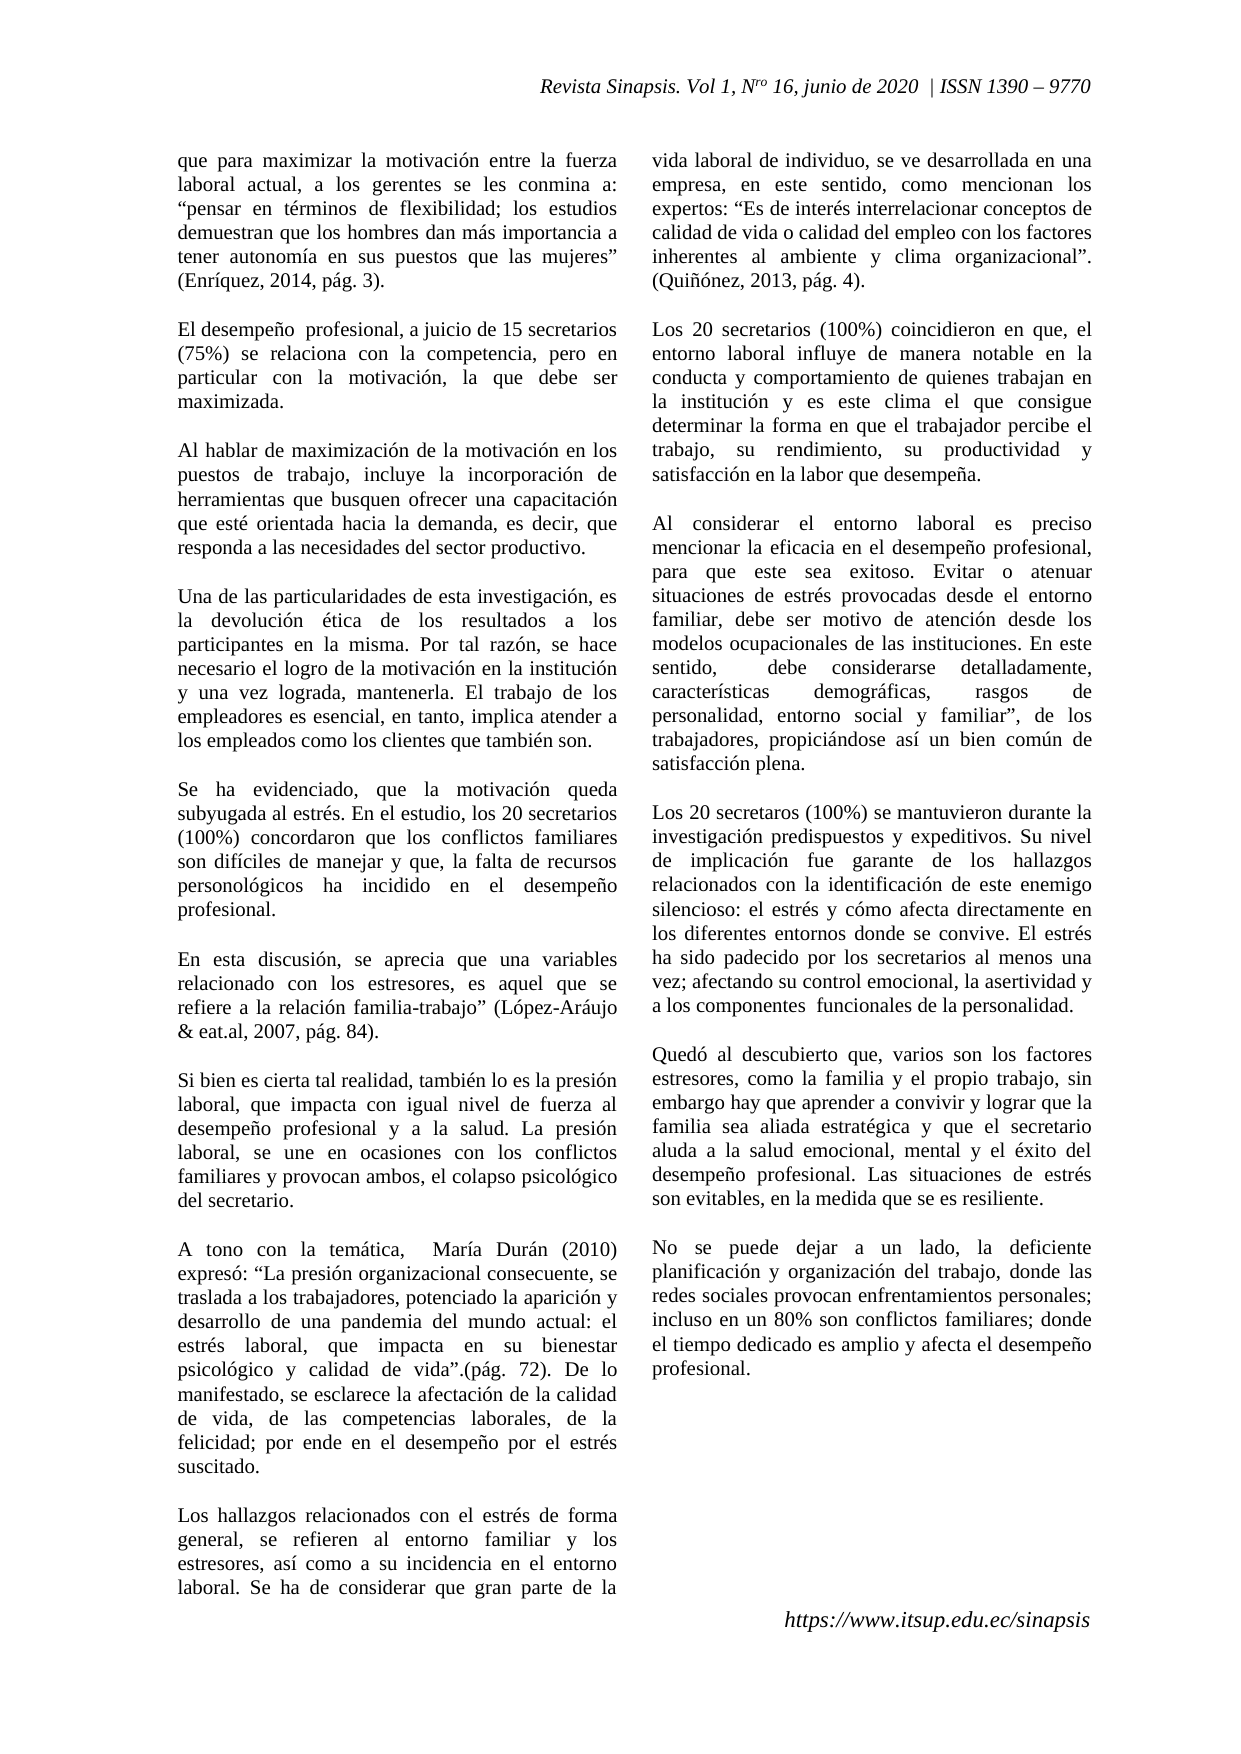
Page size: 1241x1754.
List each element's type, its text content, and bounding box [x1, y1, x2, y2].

text A tono con la temática, María Durán (2010) expresó: “La presión organizacional consecuente, se traslada a los trabajadores, potenciado la aparición y desarrollo de una pandemia del mundo actual: el estrés laboral, que impacta en su bienestar psicológico y calidad de vida”.(pág. 72). De lo manifestado, se esclarece la afectación de la calidad de vida, de las competencias laborales, de la felicidad; por ende en el desempeño por el estrés suscitado. [177, 1237, 618, 1478]
text No se puede dejar a un lado, la deficiente planificación y organización del trabajo, donde las redes sociales provocan enfrentamientos personales; incluso en un 80% son conflictos familiares; donde el tiempo dedicado es amplio y afecta el desempeño profesional. [652, 1235, 1092, 1379]
text Al hablar de maximización de la motivación en los puestos de trabajo, incluye la incorporación de herramientas que busquen ofrecer una capacitación que esté orientada hacia la demanda, es decir, que responda a las necesidades del sector productivo. [177, 438, 618, 559]
text vida laboral de individuo, se ve desarrollada en una empresa, en este sentido, como mencionan los expertos: “Es de interés interrelacionar conceptos de calidad de vida o calidad del empleo con los factores inherentes al ambiente y clima organizacional”. (Quiñónez, 2013, pág. 4). [652, 148, 1092, 292]
text En esta discusión, se aprecia que una variables relacionado con los estresores, es aquel que se refiere a la relación familia-trabajo” (López-Aráujo & eat.al, 2007, pág. 84). [177, 946, 618, 1043]
text Se ha evidenciado, que la motivación queda subyugada al estrés. En el estudio, los 20 secretarios (100%) concordaron que los conflictos familiares son difíciles de manejar y que, la falta de recursos personológicos ha incidido en el desempeño profesional. [177, 777, 618, 921]
text Los 20 secretarios (100%) coincidieron en que, el entorno laboral influye de manera notable en la conducta y comportamiento de quienes trabajan en la institución y es este clima el que consigue determinar la forma en que el trabajador percibe el trabajo, su rendimiento, su productividad y satisfacción en la labor que desempeña. [652, 317, 1092, 486]
text que para maximizar la motivación entre la fuerza laboral actual, a los gerentes se les conmina a: “pensar en términos de flexibilidad; los estudios demuestran que los hombres dan más importancia a tener autonomía en sus puestos que las mujeres” (Enríquez, 2014, pág. 3). [177, 148, 618, 292]
text Una de las particularidades de esta investigación, es la devolución ética de los resultados a los participantes en la misma. Por tal razón, se hace necesario el logro de la motivación en la institución y una vez lograda, mantenerla. El trabajo de los empleadores es esencial, en tanto, implica atender a los empleados como los clientes que también son. [177, 584, 618, 752]
text Al considerar el entorno laboral es preciso mencionar la eficacia en el desempeño profesional, para que este sea exitoso. Evitar o atenuar situaciones de estrés provocadas desde el entorno familiar, debe ser motivo de atención desde los modelos ocupacionales de las instituciones. En este sentido, debe considerarse detalladamente, características demográficas, rasgos de personalidad, entorno social y familiar”, de los trabajadores, propiciándose así un bien común de satisfacción plena. [652, 511, 1092, 775]
text El desempeño profesional, a juicio de 15 secretarios (75%) se relaciona con la competencia, pero en particular con la motivación, la que debe ser maximizada. [177, 317, 618, 413]
text Los hallazgos relacionados con el estrés de forma general, se refieren al entorno familiar y los estresores, así como a su incidencia en el entorno laboral. Se ha de considerar que gran parte de la [177, 1503, 618, 1599]
text Quedó al descubierto que, varios son los factores estresores, como la familia y el propio trabajo, sin embargo hay que aprender a convivir y lograr que la familia sea aliada estratégica y que el secretario aluda a la salud emocional, mental y el éxito del desempeño profesional. Las situaciones de estrés son evitables, en la medida que se es resiliente. [652, 1042, 1092, 1210]
text Los 20 secretaros (100%) se mantuvieron durante la investigación predispuestos y expeditivos. Su nivel de implicación fue garante de los hallazgos relacionados con la identificación de este enemigo silencioso: el estrés y cómo afecta directamente en los diferentes entornos donde se convive. El estrés ha sido padecido por los secretarios al menos una vez; afectando su control emocional, la asertividad y a los componentes funcionales de la personalidad. [652, 800, 1092, 1017]
text Si bien es cierta tal realidad, también lo es la presión laboral, que impacta con igual nivel de fuerza al desempeño profesional y a la salud. La presión laboral, se une en ocasiones con los conflictos familiares y provocan ambos, el colapso psicológico del secretario. [177, 1068, 618, 1212]
